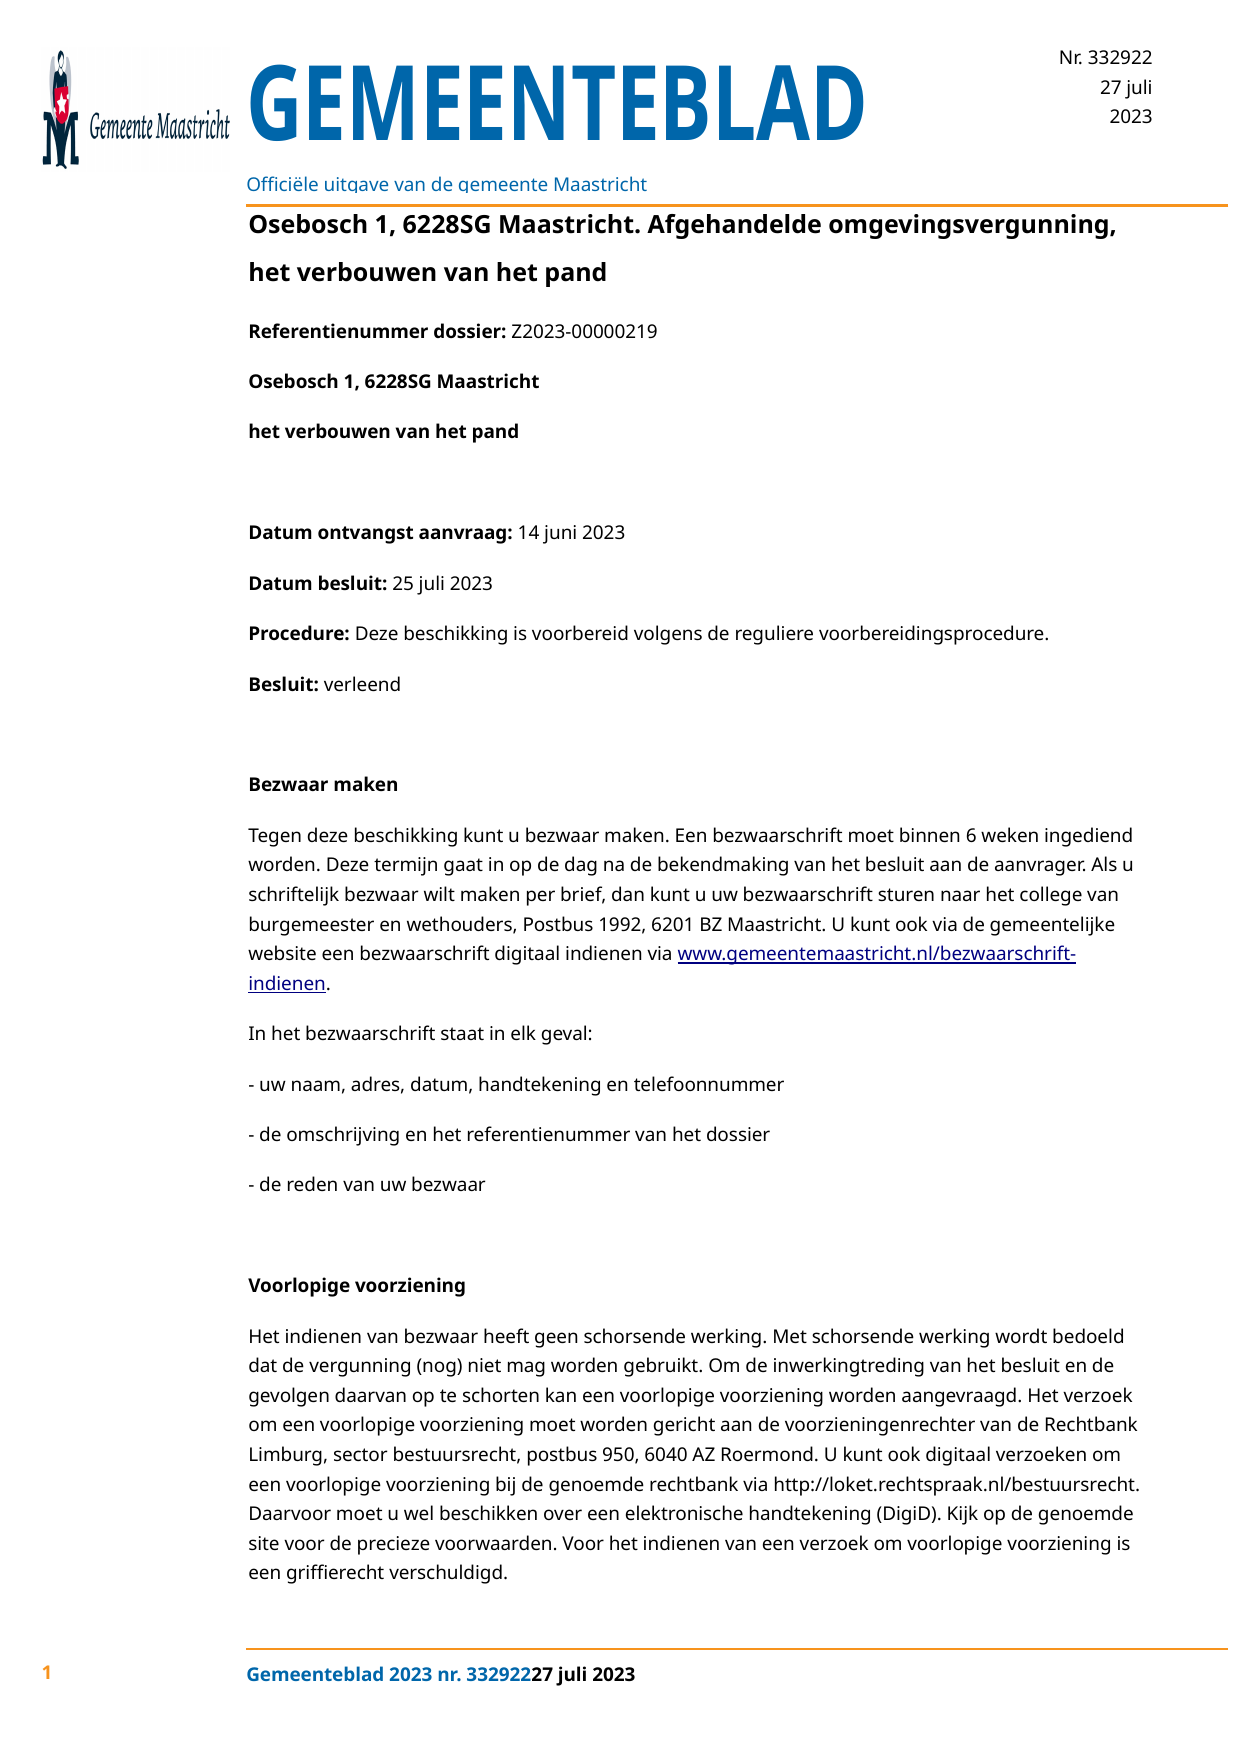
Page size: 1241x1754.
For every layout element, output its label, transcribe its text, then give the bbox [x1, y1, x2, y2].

text Voorlopige voorziening [248, 1272, 1152, 1298]
text het verbouwen van het pand [248, 419, 1152, 444]
picture [41, 47, 231, 172]
text Datum ontvangst aanvraag: 14 juni 2023 [248, 519, 1152, 545]
text - de omschrijving en het referentienummer van het dossier [248, 1121, 1152, 1147]
text Datum besluit: 25 juli 2023 [248, 570, 1152, 596]
text Referentienummer dossier: Z2023-00000219 [248, 318, 1152, 344]
text - de reden van uw bezwaar [248, 1172, 1152, 1197]
text - uw naam, adres, datum, handtekening en telefoonnummer [248, 1071, 1152, 1097]
text In het bezwaarschrift staat in elk geval: [248, 1020, 1152, 1046]
text Besluit: verleend [248, 671, 1152, 697]
text Het indienen van bezwaar heeft geen schorsende werking. Met schorsende werking wordt bedoeld dat de vergunning (nog) niet mag worden gebruikt. Om de inwerkingtreding van het besluit en de gevolgen daarvan op te schorten kan een voorlopige voorziening worden aangevraagd. Het verzoek om een voorlopige voorziening moet worden gericht aan de voorzieningenrechter van de Rechtbank Limburg, sector bestuursrecht, postbus 950, 6040 AZ Roermond. U kunt ook digitaal verzoeken om een voorlopige voorziening bij de genoemde rechtbank via http://loket.rechtspraak.nl/bestuursrecht. Daarvoor moet u wel beschikken over een elektronische handtekening (DigiD). Kijk op de genoemde site voor de precieze voorwaarden. Voor het indienen van een verzoek om voorlopige voorziening is een griffierecht verschuldigd. [248, 1323, 1152, 1585]
text Procedure: Deze beschikking is voorbereid volgens de reguliere voorbereidingsprocedure. [248, 620, 1152, 646]
text Tegen deze beschikking kunt u bezwaar maken. Een bezwaarschrift moet binnen 6 weken ingediend worden. Deze termijn gaat in op de dag na de bekendmaking van het besluit aan de aanvrager. Als u schriftelijk bezwaar wilt maken per brief, dan kunt u uw bezwaarschrift sturen naar het college van burgemeester en wethouders, Postbus 1992, 6201 BZ Maastricht. U kunt ook via de gemeentelijke website een bezwaarschrift digitaal indienen via www.gemeentemaastricht.nl/bezwaarschrift-indienen. [248, 822, 1152, 996]
text Bezwaar maken [248, 772, 1152, 797]
text Osebosch 1, 6228SG Maastricht. Afgehandelde omgevingsvergunning, het verbouwen van het pand [248, 207, 1152, 288]
text Osebosch 1, 6228SG Maastricht [248, 368, 1152, 394]
